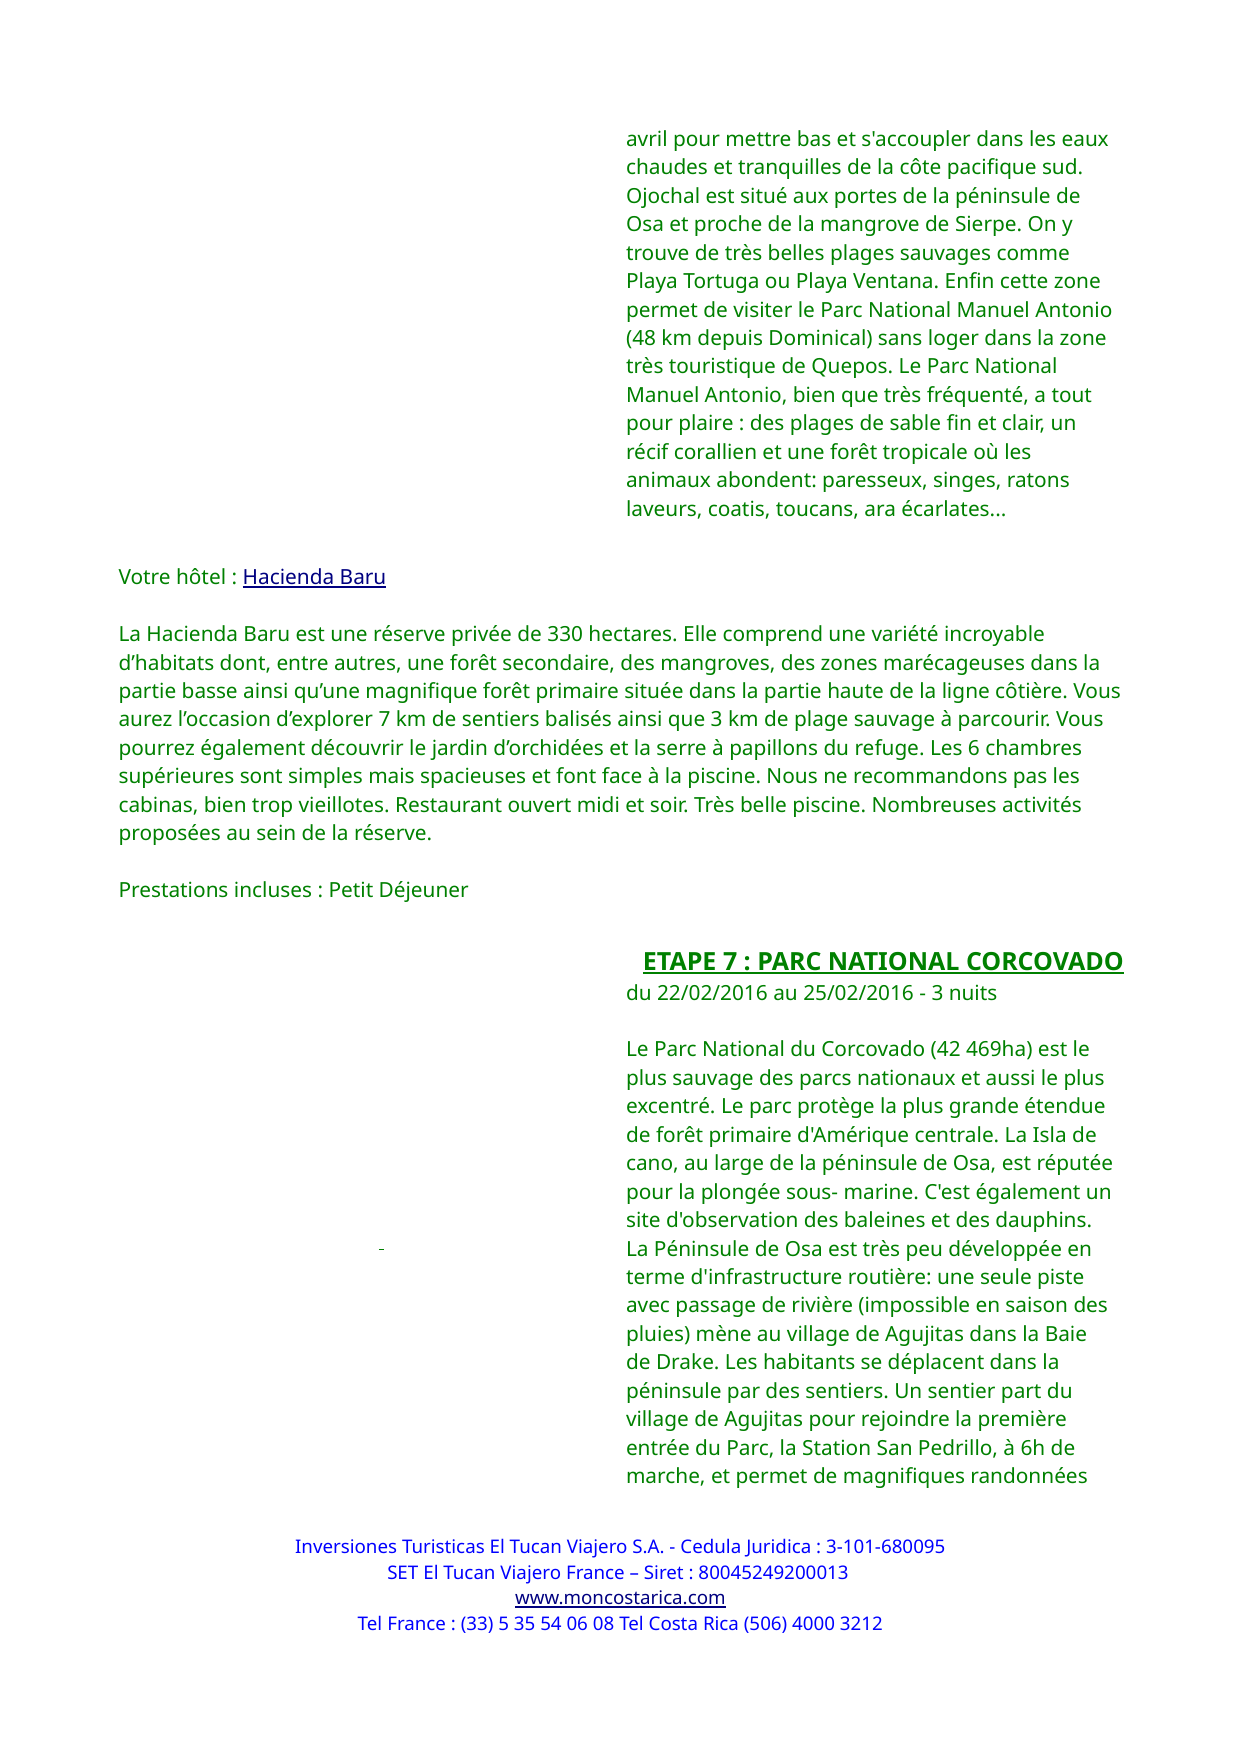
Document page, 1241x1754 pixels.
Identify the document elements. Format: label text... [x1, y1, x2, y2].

table_header ETAPE 7 : PARC NATIONAL CORCOVADO du 22/02/2016 au 25/02/2016 - 3 nuits Le Parc National du Corcovado (42 469ha) est le plus sauvage des parcs nationaux et aussi le plus excentré. Le parc protège la plus grande étendue de forêt primaire d'Amérique centrale. La Isla de cano, au large de la péninsule de Osa, est réputée pour la plongée sous- marine. C'est également un site d'observation des baleines et des dauphins. La Péninsule de Osa est très peu développée en terme d'infrastructure routière: une seule piste avec passage de rivière (impossible en saison des pluies) mène au village de Agujitas dans la Baie de Drake. Les habitants se déplacent dans la péninsule par des sentiers. Un sentier part du village de Agujitas pour rejoindre la première entrée du Parc, la Station San Pedrillo, à 6h de marche, et permet de magnifiques randonnées [620, 938, 1122, 1495]
table_header [118, 938, 620, 1495]
table_header avril pour mettre bas et s'accoupler dans les eaux chaudes et tranquilles de la côte pacifique sud. Ojochal est situé aux portes de la péninsule de Osa et proche de la mangrove de Sierpe. On y trouve de très belles plages sauvages comme Playa Tortuga ou Playa Ventana. Enfin cette zone permet de visiter le Parc National Manuel Antonio (48 km depuis Dominical) sans loger dans la zone très touristique de Quepos. Le Parc National Manuel Antonio, bien que très fréquenté, a tout pour plaire : des plages de sable fin et clair, un récif corallien et une forêt tropicale où les animaux abondent: paresseux, singes, ratons laveurs, coatis, toucans, ara écarlates... [620, 118, 1122, 528]
table_header [118, 118, 620, 528]
text Prestations incluses : Petit Déjeuner [118, 875, 1122, 904]
text Votre hôtel : Hacienda Baru [118, 562, 1122, 590]
text La Hacienda Baru est une réserve privée de 330 hectares. Elle comprend une variété incroyable d’habitats dont, entre autres, une forêt secondaire, des mangroves, des zones marécageuses dans la partie basse ainsi qu’une magnifique forêt primaire située dans la partie haute de la ligne côtière. Vous aurez l’occasion d’explorer 7 km de sentiers balisés ainsi que 3 km de plage sauvage à parcourir. Vous pourrez également découvrir le jardin d’orchidées et la serre à papillons du refuge. Les 6 chambres supérieures sont simples mais spacieuses et font face à la piscine. Nous ne recommandons pas les cabinas, bien trop vieillotes. Restaurant ouvert midi et soir. Très belle piscine. Nombreuses activités proposées au sein de la réserve. [118, 619, 1122, 847]
